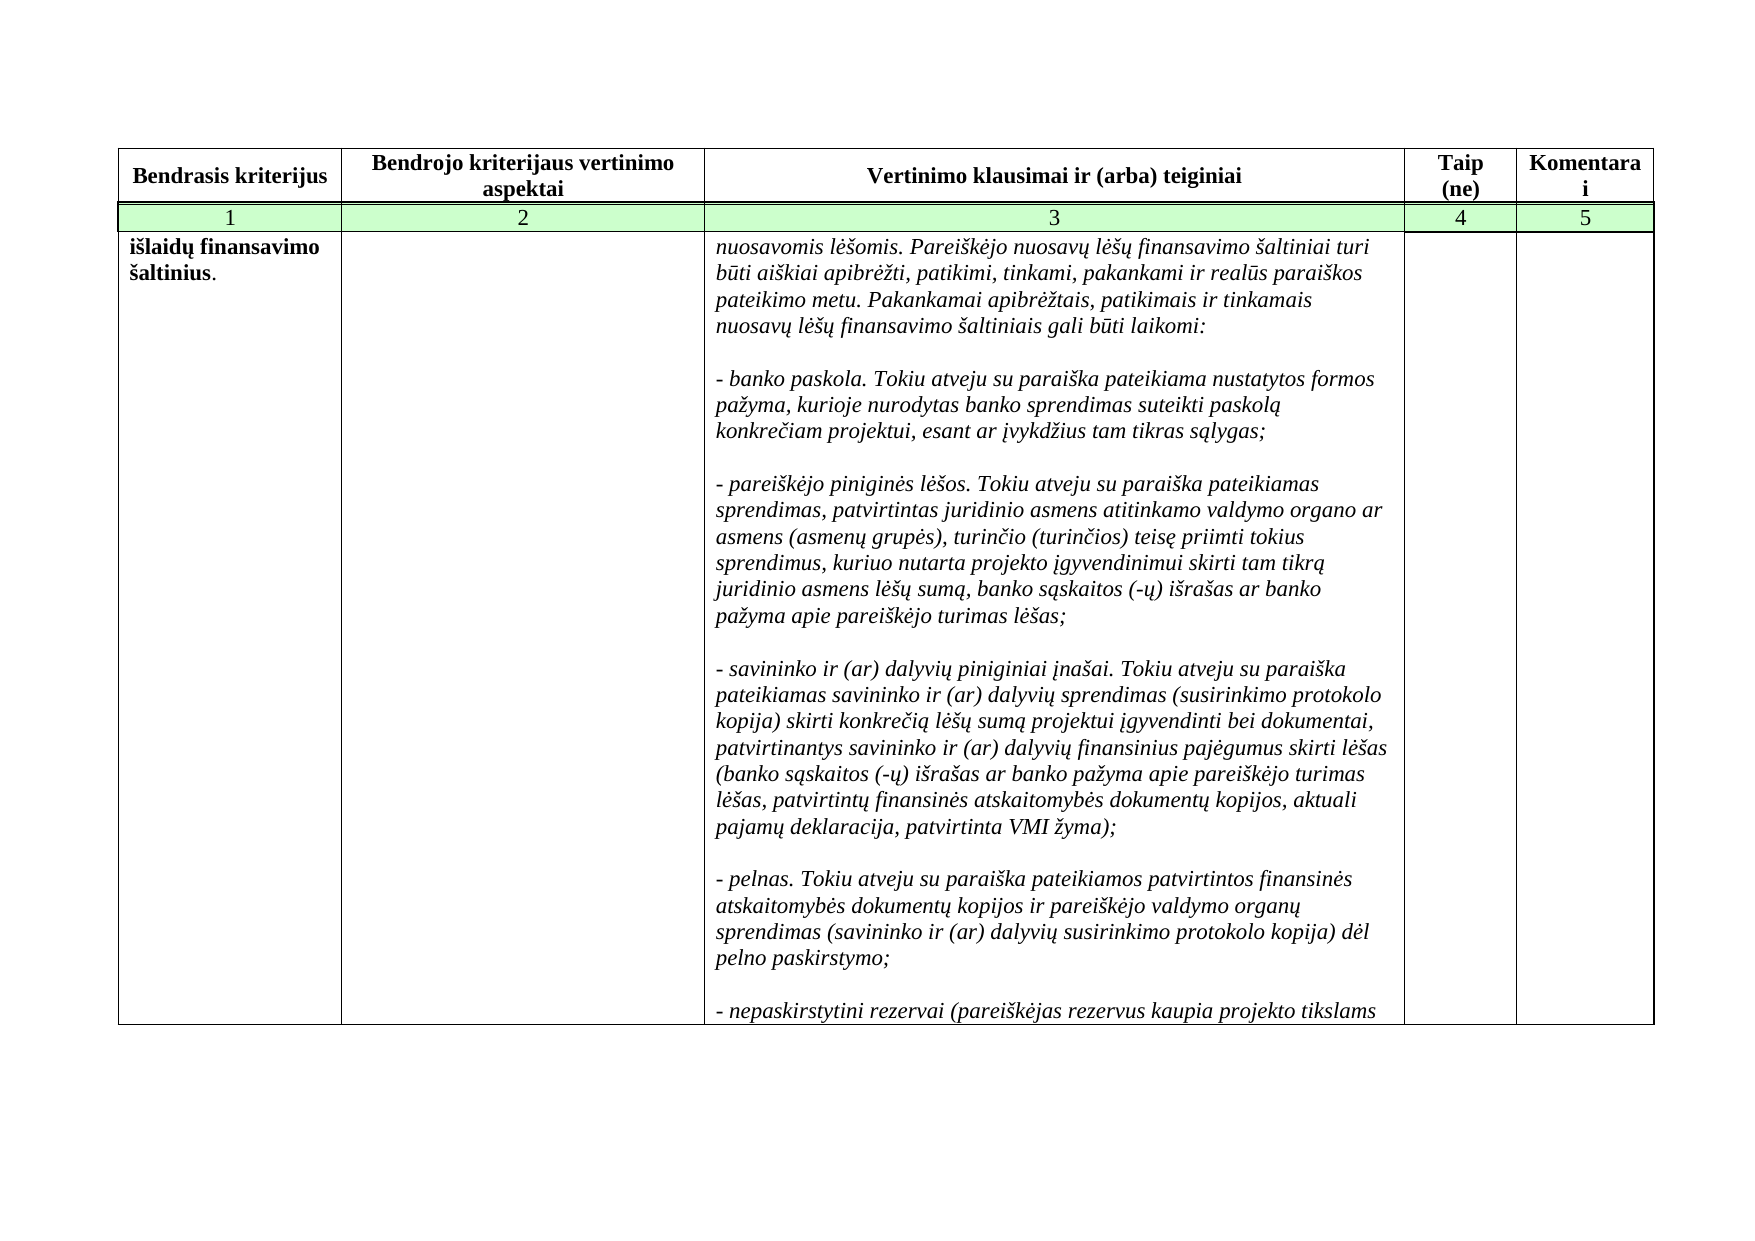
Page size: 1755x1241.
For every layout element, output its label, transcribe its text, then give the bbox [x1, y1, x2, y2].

table_cell nuosavomis lėšomis. Pareiškėjo nuosavų lėšų finansavimo šaltiniai turi būti aiškiai apibrėžti, patikimi, tinkami, pakankami ir realūs paraiškos pateikimo metu. Pakankamai apibrėžtais, patikimais ir tinkamais nuosavų lėšų finansavimo šaltiniais gali būti laikomi: - banko paskola. Tokiu atveju su paraiška pateikiama nustatytos formos pažyma, kurioje nurodytas banko sprendimas suteikti paskolą konkrečiam projektui, esant ar įvykdžius tam tikras sąlygas; - pareiškėjo piniginės lėšos. Tokiu atveju su paraiška pateikiamas sprendimas, patvirtintas juridinio asmens atitinkamo valdymo organo ar asmens (asmenų grupės), turinčio (turinčios) teisę priimti tokius sprendimus, kuriuo nutarta projekto įgyvendinimui skirti tam tikrą juridinio asmens lėšų sumą, banko sąskaitos (-ų) išrašas ar banko pažyma apie pareiškėjo turimas lėšas; - savininko ir (ar) dalyvių piniginiai įnašai. Tokiu atveju su paraiška pateikiamas savininko ir (ar) dalyvių sprendimas (susirinkimo protokolo kopija) skirti konkrečią lėšų sumą projektui įgyvendinti bei dokumentai, patvirtinantys savininko ir (ar) dalyvių finansinius pajėgumus skirti lėšas (banko sąskaitos (-ų) išrašas ar banko pažyma apie pareiškėjo turimas lėšas, patvirtintų finansinės atskaitomybės dokumentų kopijos, aktuali pajamų deklaracija, patvirtinta VMI žyma); - pelnas. Tokiu atveju su paraiška pateikiamos patvirtintos finansinės atskaitomybės dokumentų kopijos ir pareiškėjo valdymo organų sprendimas (savininko ir (ar) dalyvių susirinkimo protokolo kopija) dėl pelno paskirstymo; - nepaskirstytini rezervai (pareiškėjas rezervus kaupia projekto tikslams [705, 232, 1404, 1023]
table_cell [1405, 233, 1516, 1023]
table_cell 2 [342, 205, 704, 231]
table_header Taip (ne) [1405, 149, 1516, 201]
table_cell [342, 232, 704, 1023]
table_cell 4 [1405, 205, 1516, 231]
table_cell išlaidų finansavimo šaltinius. [119, 232, 341, 1023]
table_cell [1517, 233, 1653, 1023]
table_cell 3 [705, 205, 1404, 231]
table_cell 5 [1517, 205, 1653, 231]
table_header Bendrojo kriterijaus vertinimo aspektai [342, 149, 704, 201]
table_header Komentarai [1517, 149, 1653, 201]
table_cell 1 [119, 205, 341, 231]
table_header Bendrasis kriterijus [119, 149, 341, 201]
table_header Vertinimo klausimai ir (arba) teiginiai [705, 149, 1404, 201]
